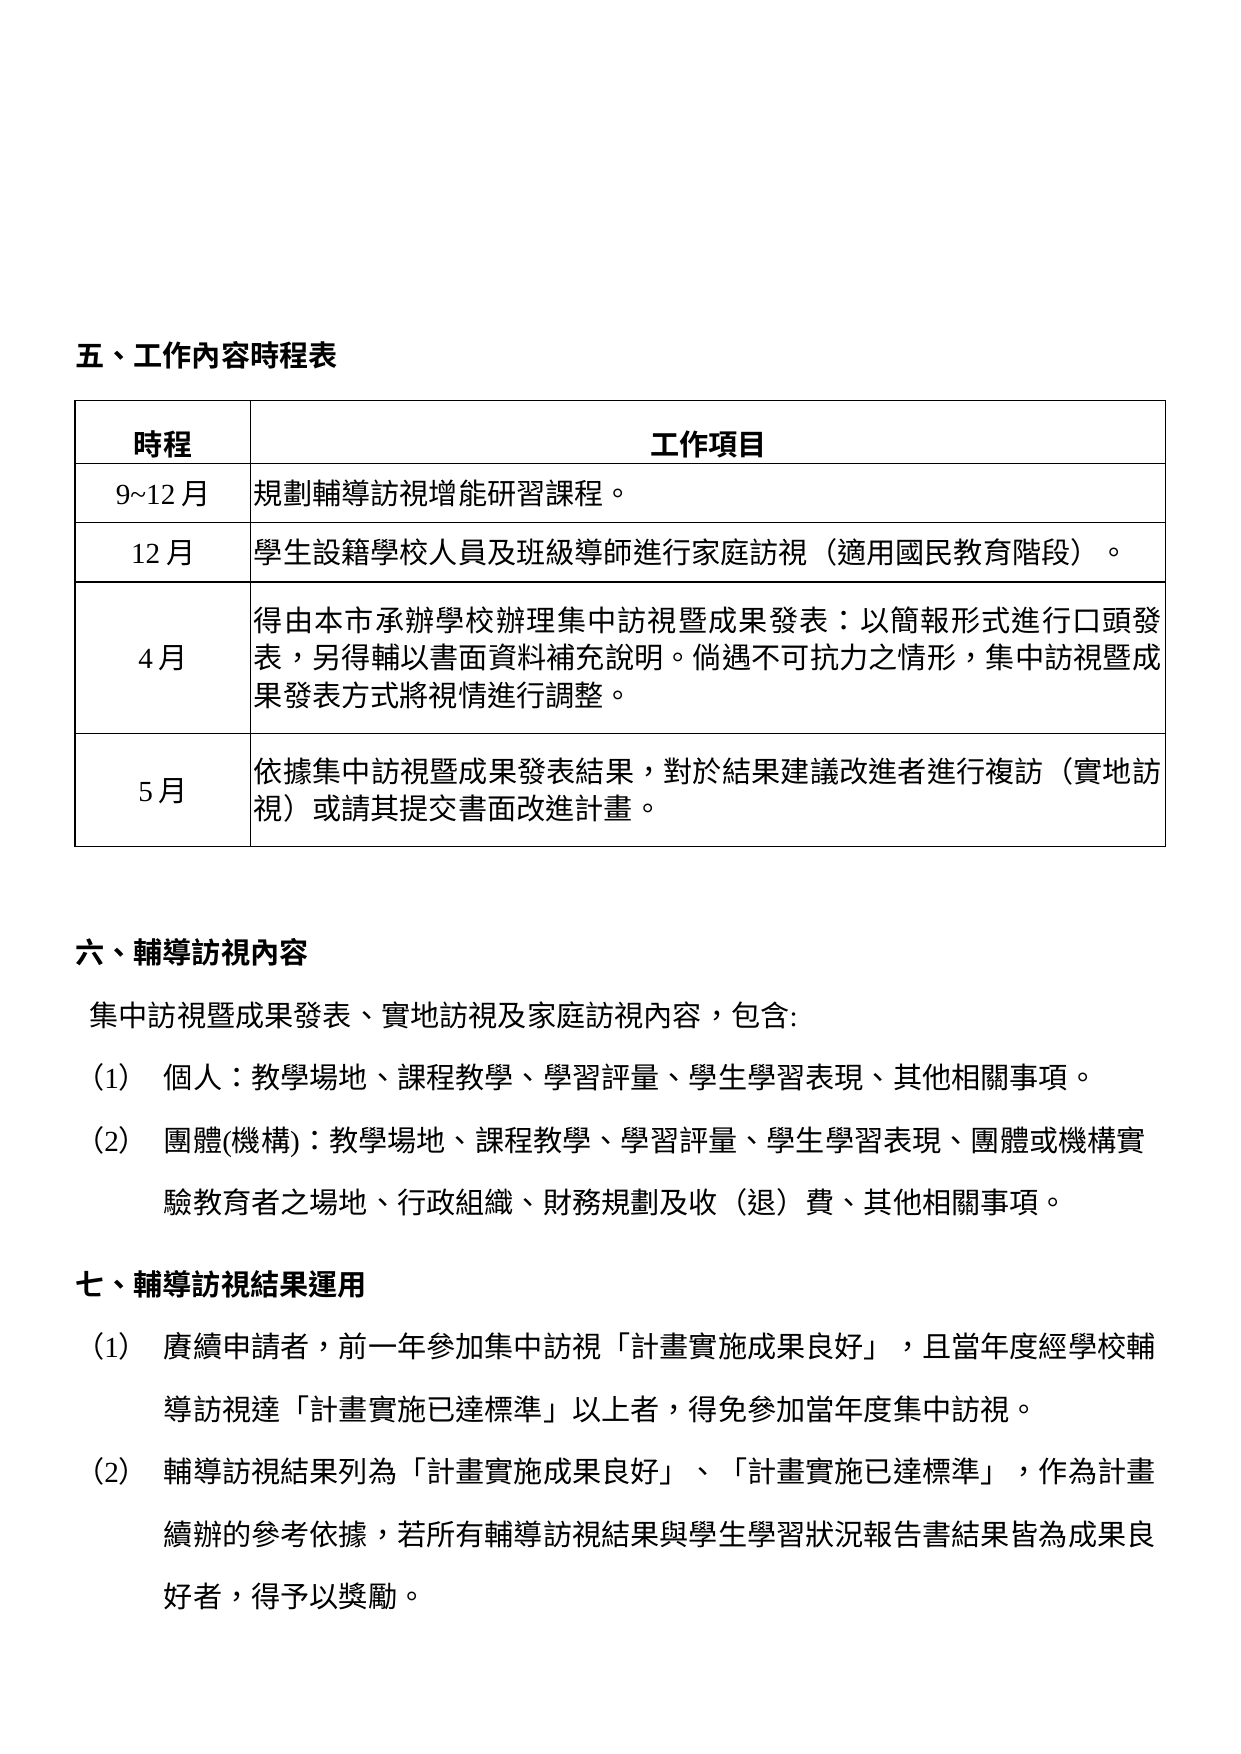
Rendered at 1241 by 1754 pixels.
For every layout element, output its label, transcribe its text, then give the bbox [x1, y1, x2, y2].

table_cell 12月 [76, 523, 250, 581]
table_cell 規劃輔導訪視增能研習課程。 [251, 464, 1165, 522]
table_header 時程 [76, 401, 250, 463]
table_cell 9~12月 [76, 464, 250, 522]
list 團體(機構)：教學場地、課程教學、學習評量、學生學習表現、團體或機構實驗教育者之場地、行政組織、財務規劃及收（退）費、其他相關事項。 [75, 1097, 1165, 1222]
list 賡續申請者，前一年參加集中訪視「計畫實施成果良好」，且當年度經學校輔導訪視達「計畫實施已達標準」以上者，得免參加當年度集中訪視。 [75, 1303, 1165, 1428]
table_cell 依據集中訪視暨成果發表結果，對於結果建議改進者進行複訪（實地訪視）或請其提交書面改進計畫。 [251, 734, 1165, 846]
text 集中訪視暨成果發表、實地訪視及家庭訪視內容，包含: [60, 972, 1165, 1034]
text 六、輔導訪視內容 [75, 909, 1165, 972]
table_cell 5月 [76, 734, 250, 846]
list 輔導訪視結果列為「計畫實施成果良好」、「計畫實施已達標準」，作為計畫續辦的參考依據，若所有輔導訪視結果與學生學習狀況報告書結果皆為成果良好者，得予以獎勵。 [75, 1428, 1165, 1616]
table_cell 學生設籍學校人員及班級導師進行家庭訪視（適用國民教育階段）。 [251, 523, 1165, 581]
text 五、工作內容時程表 [75, 312, 1165, 375]
table_header 工作項目 [251, 401, 1165, 463]
list 個人：教學場地、課程教學、學習評量、學生學習表現、其他相關事項。 [75, 1034, 1165, 1097]
text 七、輔導訪視結果運用 [75, 1241, 1165, 1303]
table_cell 4月 [76, 583, 250, 732]
table_cell 得由本市承辦學校辦理集中訪視暨成果發表：以簡報形式進行口頭發表，另得輔以書面資料補充說明。倘遇不可抗力之情形，集中訪視暨成果發表方式將視情進行調整。 [251, 583, 1165, 732]
